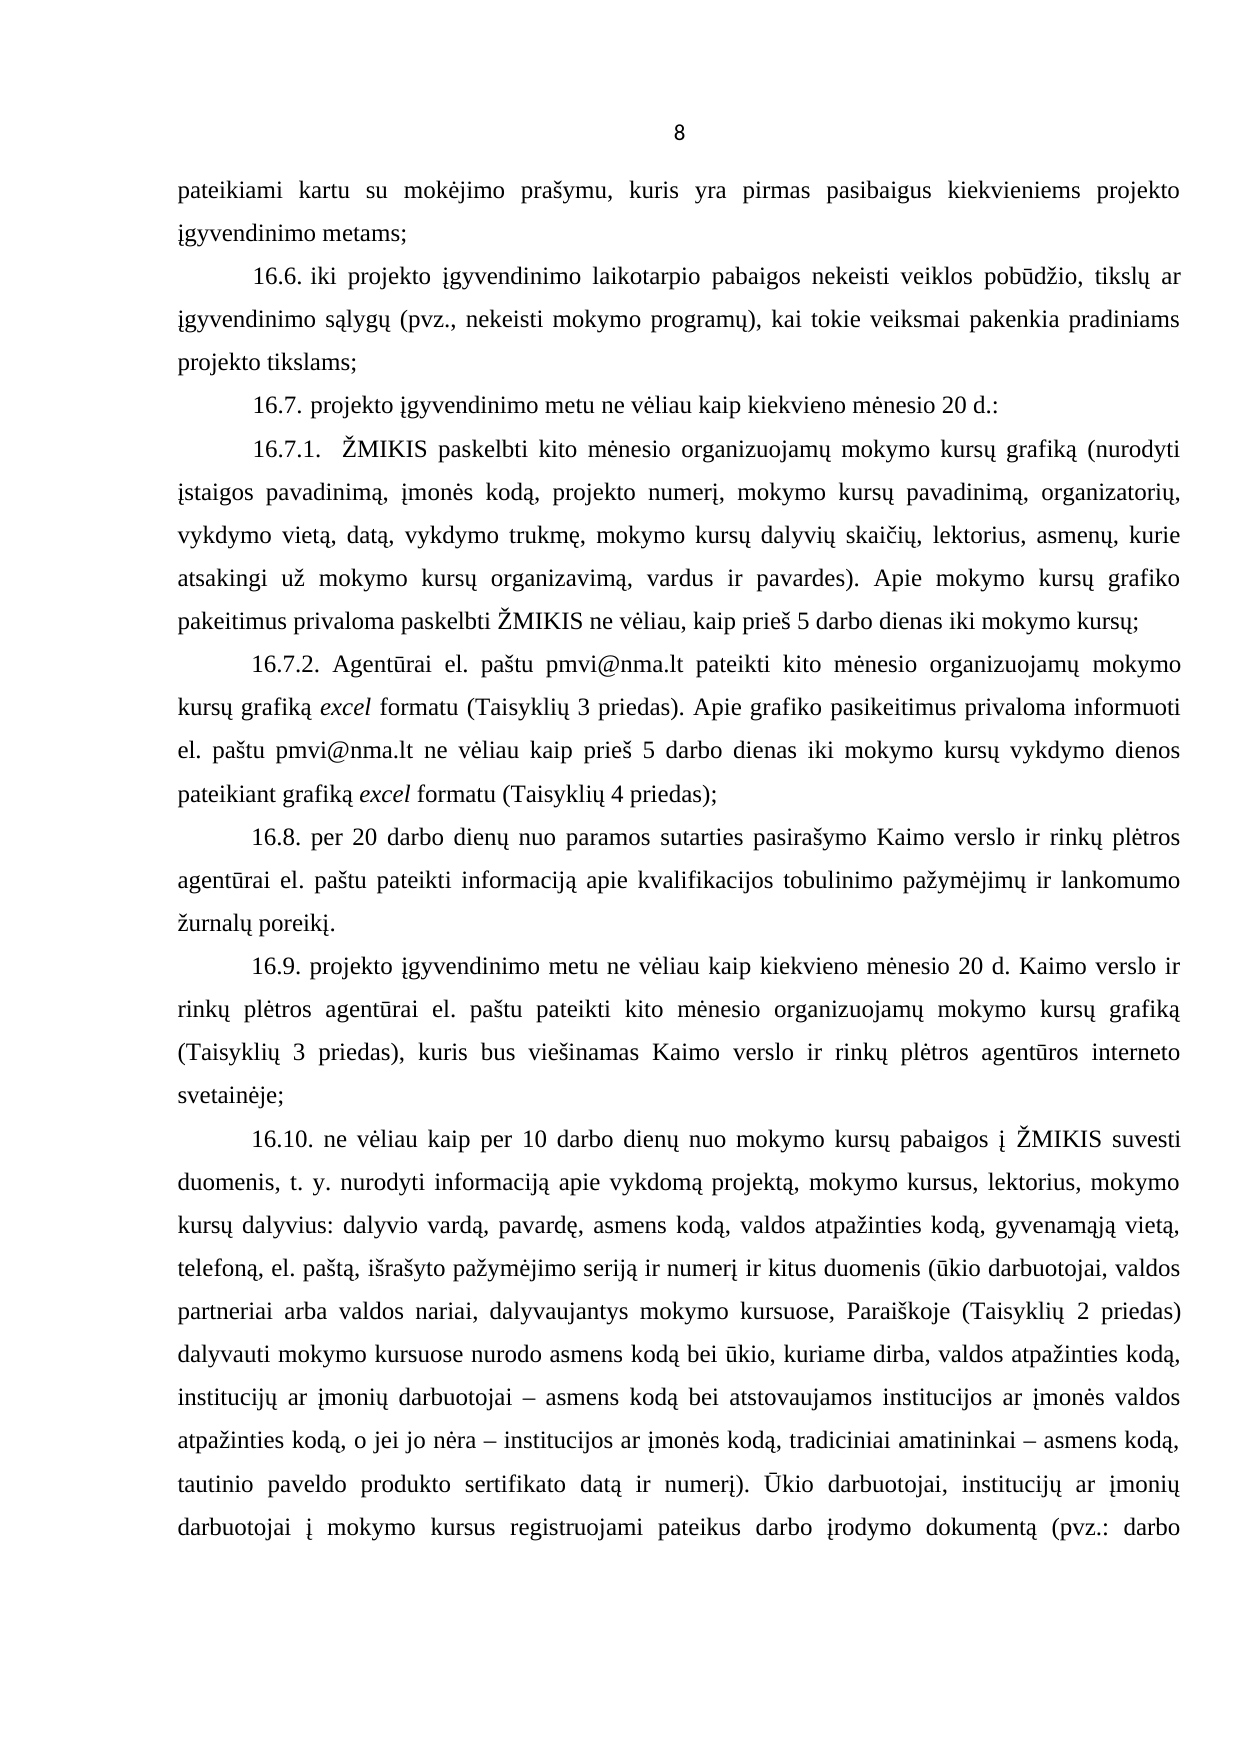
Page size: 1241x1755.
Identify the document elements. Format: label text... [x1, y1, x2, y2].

text 16.6. iki projekto įgyvendinimo laikotarpio pabaigos nekeisti veiklos pobūdžio, tikslų ar įgyvendinimo sąlygų (pvz., nekeisti mokymo programų), kai tokie veiksmai pakenkia pradiniams projekto tikslams; [177, 261, 1181, 376]
text 16.7. projekto įgyvendinimo metu ne vėliau kaip kiekvieno mėnesio 20 d.: [177, 391, 1181, 419]
text 16.7.1. ŽMIKIS paskelbti kito mėnesio organizuojamų mokymo kursų grafiką (nurodyti įstaigos pavadinimą, įmonės kodą, projekto numerį, mokymo kursų pavadinimą, organizatorių, vykdymo vietą, datą, vykdymo trukmę, mokymo kursų dalyvių skaičių, lektorius, asmenų, kurie atsakingi už mokymo kursų organizavimą, vardus ir pavardes). Apie mokymo kursų grafiko pakeitimus privaloma paskelbti ŽMIKIS ne vėliau, kaip prieš 5 darbo dienas iki mokymo kursų; [177, 434, 1181, 635]
text 16.10. ne vėliau kaip per 10 darbo dienų nuo mokymo kursų pabaigos į ŽMIKIS suvesti duomenis, t. y. nurodyti informaciją apie vykdomą projektą, mokymo kursus, lektorius, mokymo kursų dalyvius: dalyvio vardą, pavardę, asmens kodą, valdos atpažinties kodą, gyvenamąją vietą, telefoną, el. paštą, išrašyto pažymėjimo seriją ir numerį ir kitus duomenis (ūkio darbuotojai, valdos partneriai arba valdos nariai, dalyvaujantys mokymo kursuose, Paraiškoje (Taisyklių 2 priedas) dalyvauti mokymo kursuose nurodo asmens kodą bei ūkio, kuriame dirba, valdos atpažinties kodą, institucijų ar įmonių darbuotojai – asmens kodą bei atstovaujamos institucijos ar įmonės valdos atpažinties kodą, o jei jo nėra – institucijos ar įmonės kodą, tradiciniai amatininkai – asmens kodą, tautinio paveldo produkto sertifikato datą ir numerį). Ūkio darbuotojai, institucijų ar įmonių darbuotojai į mokymo kursus registruojami pateikus darbo įrodymo dokumentą (pvz.: darbo [177, 1124, 1181, 1541]
text 16.7.2. Agentūrai el. paštu pmvi@nma.lt pateikti kito mėnesio organizuojamų mokymo kursų grafiką excel formatu (Taisyklių 3 priedas). Apie grafiko pasikeitimus privaloma informuoti el. paštu pmvi@nma.lt ne vėliau kaip prieš 5 darbo dienas iki mokymo kursų vykdymo dienos pateikiant grafiką excel formatu (Taisyklių 4 priedas); [177, 649, 1181, 807]
text 16.9. projekto įgyvendinimo metu ne vėliau kaip kiekvieno mėnesio 20 d. Kaimo verslo ir rinkų plėtros agentūrai el. paštu pateikti kito mėnesio organizuojamų mokymo kursų grafiką (Taisyklių 3 priedas), kuris bus viešinamas Kaimo verslo ir rinkų plėtros agentūros interneto svetainėje; [177, 951, 1181, 1109]
text 16.8. per 20 darbo dienų nuo paramos sutarties pasirašymo Kaimo verslo ir rinkų plėtros agentūrai el. paštu pateikti informaciją apie kvalifikacijos tobulinimo pažymėjimų ir lankomumo žurnalų poreikį. [177, 822, 1181, 937]
text pateikiami kartu su mokėjimo prašymu, kuris yra pirmas pasibaigus kiekvieniems projekto įgyvendinimo metams; [177, 175, 1181, 247]
